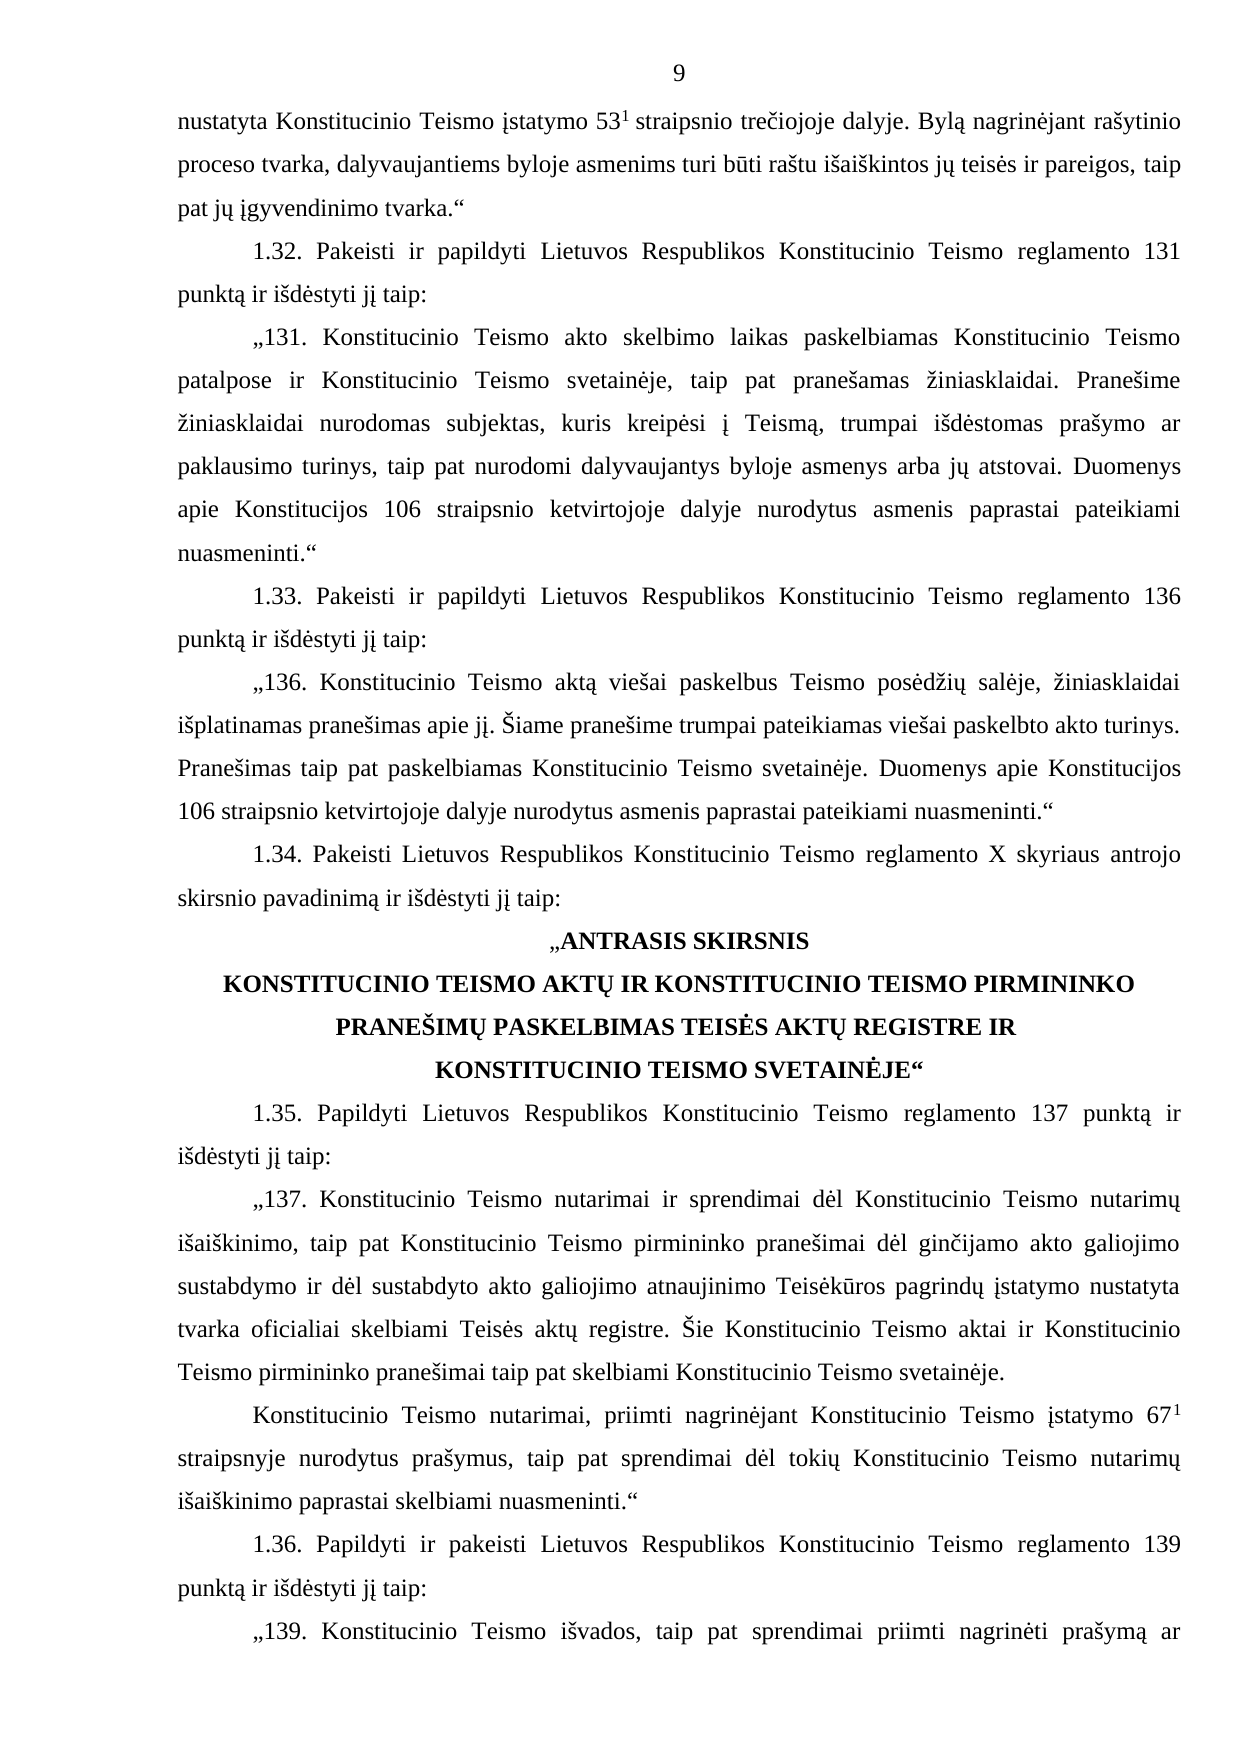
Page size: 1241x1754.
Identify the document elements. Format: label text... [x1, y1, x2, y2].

text 1.34. Pakeisti Lietuvos Respublikos Konstitucinio Teismo reglamento X skyriaus antrojo skirsnio pavadinimą ir išdėstyti jį taip: [177, 839, 1181, 911]
text „136. Konstitucinio Teismo aktą viešai paskelbus Teismo posėdžių salėje, žiniasklaidai išplatinamas pranešimas apie jį. Šiame pranešime trumpai pateikiamas viešai paskelbto akto turinys. Pranešimas taip pat paskelbiamas Konstitucinio Teismo svetainėje. Duomenys apie Konstitucijos 106 straipsnio ketvirtojoje dalyje nurodytus asmenis paprastai pateikiami nuasmeninti.“ [177, 667, 1181, 825]
text 1.33. Pakeisti ir papildyti Lietuvos Respublikos Konstitucinio Teismo reglamento 136 punktą ir išdėstyti jį taip: [177, 581, 1181, 653]
text „137. Konstitucinio Teismo nutarimai ir sprendimai dėl Konstitucinio Teismo nutarimų išaiškinimo, taip pat Konstitucinio Teismo pirmininko pranešimai dėl ginčijamo akto galiojimo sustabdymo ir dėl sustabdyto akto galiojimo atnaujinimo Teisėkūros pagrindų įstatymo nustatyta tvarka oficialiai skelbiami Teisės aktų registre. Šie Konstitucinio Teismo aktai ir Konstitucinio Teismo pirmininko pranešimai taip pat skelbiami Konstitucinio Teismo svetainėje. [177, 1184, 1181, 1386]
text 1.32. Pakeisti ir papildyti Lietuvos Respublikos Konstitucinio Teismo reglamento 131 punktą ir išdėstyti jį taip: [177, 236, 1181, 308]
text „139. Konstitucinio Teismo išvados, taip pat sprendimai priimti nagrinėti prašymą ar [177, 1616, 1181, 1644]
text 1.35. Papildyti Lietuvos Respublikos Konstitucinio Teismo reglamento 137 punktą ir išdėstyti jį taip: [177, 1098, 1181, 1170]
text 1.36. Papildyti ir pakeisti Lietuvos Respublikos Konstitucinio Teismo reglamento 139 punktą ir išdėstyti jį taip: [177, 1529, 1181, 1601]
text „131. Konstitucinio Teismo akto skelbimo laikas paskelbiamas Konstitucinio Teismo patalpose ir Konstitucinio Teismo svetainėje, taip pat pranešamas žiniasklaidai. Pranešime žiniasklaidai nurodomas subjektas, kuris kreipėsi į Teismą, trumpai išdėstomas prašymo ar paklausimo turinys, taip pat nurodomi dalyvaujantys byloje asmenys arba jų atstovai. Duomenys apie Konstitucijos 106 straipsnio ketvirtojoje dalyje nurodytus asmenis paprastai pateikiami nuasmeninti.“ [177, 322, 1181, 566]
text Konstitucinio Teismo nutarimai, priimti nagrinėjant Konstitucinio Teismo įstatymo 671 straipsnyje nurodytus prašymus, taip pat sprendimai dėl tokių Konstitucinio Teismo nutarimų išaiškinimo paprastai skelbiami nuasmeninti.“ [177, 1400, 1181, 1515]
text „ANTRASIS SKIRSNIS [177, 926, 1181, 954]
text KONSTITUCINIO TEISMO AKTŲ IR KONSTITUCINIO TEISMO PIRMININKO PRANEŠIMŲ PASKELBIMAS TEISĖS AKTŲ REGISTRE IR KONSTITUCINIO TEISMO SVETAINĖJE“ [177, 969, 1181, 1084]
text nustatyta Konstitucinio Teismo įstatymo 531 straipsnio trečiojoje dalyje. Bylą nagrinėjant rašytinio proceso tvarka, dalyvaujantiems byloje asmenims turi būti raštu išaiškintos jų teisės ir pareigos, taip pat jų įgyvendinimo tvarka.“ [177, 106, 1181, 221]
